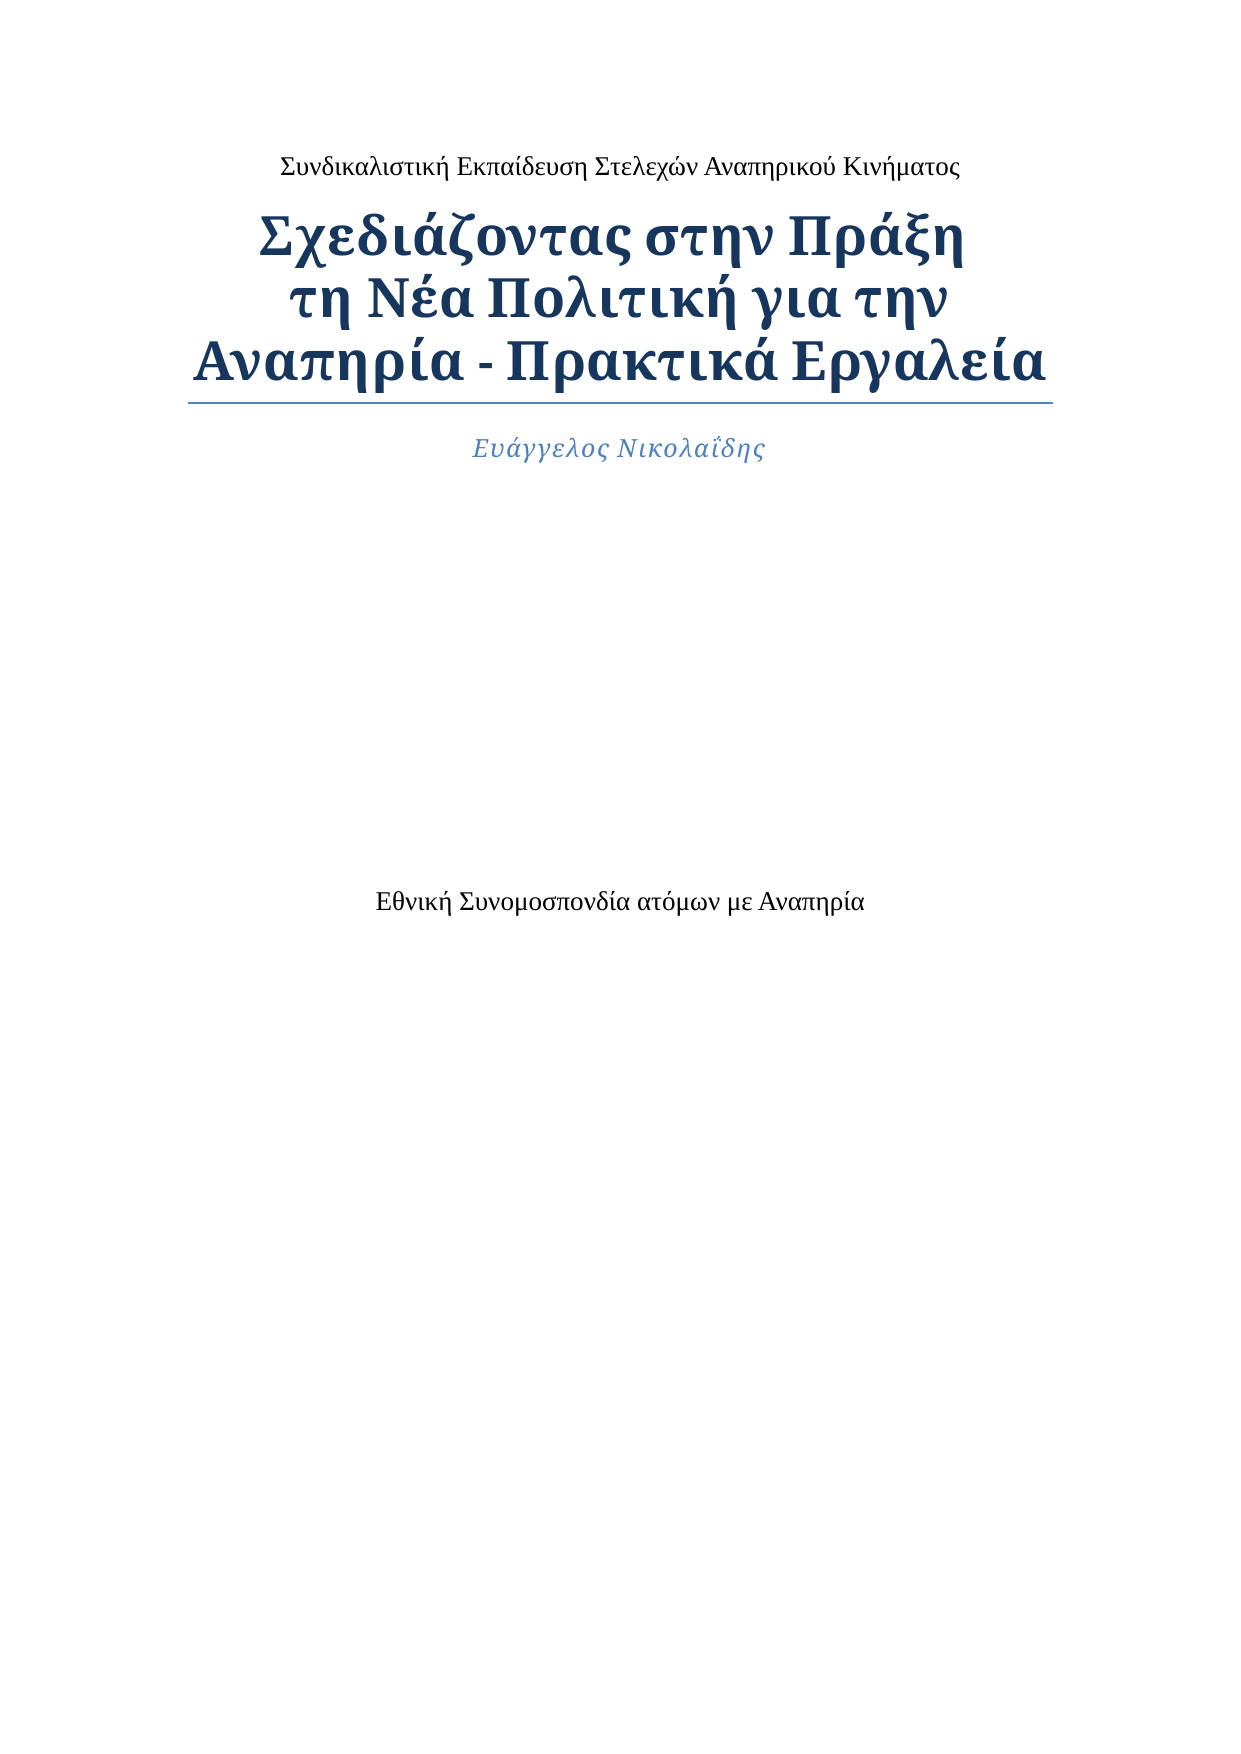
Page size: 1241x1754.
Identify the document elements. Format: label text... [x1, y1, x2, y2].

subtitle Ευάγγελος Νικολαΐδης [187, 435, 1053, 464]
text Εθνική Συνομοσπονδία ατόμων με Αναπηρία [187, 885, 1053, 916]
text Συνδικαλιστική Εκπαίδευση Στελεχών Αναπηρικού Κινήματος [187, 150, 1053, 181]
title Σχεδιάζοντας στην Πράξη τη Νέα Πολιτική για την Αναπηρία - Πρακτικά Εργαλεία [187, 207, 1053, 404]
